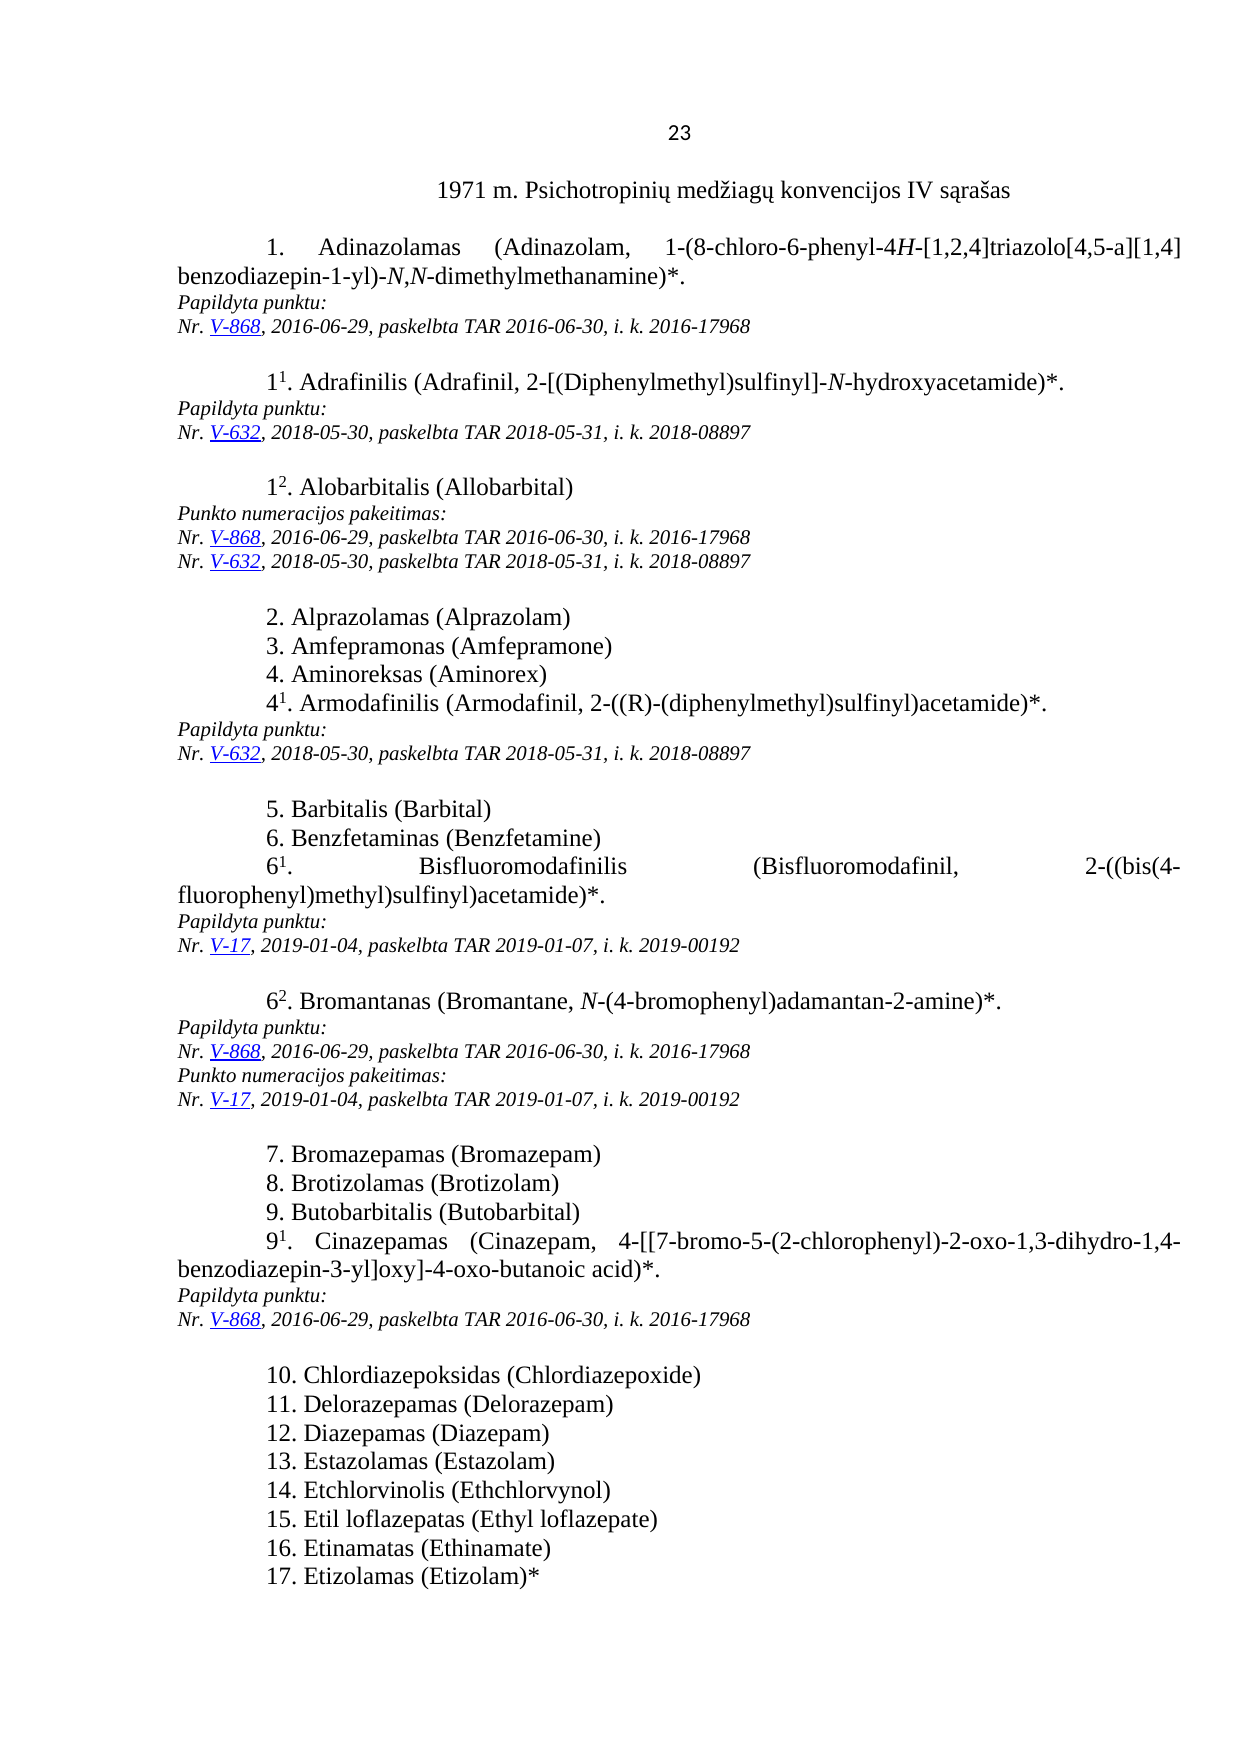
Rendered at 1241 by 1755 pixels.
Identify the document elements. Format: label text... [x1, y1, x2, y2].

text Nr. V-17, 2019-01-04, paskelbta TAR 2019-01-07, i. k. 2019-00192 [177, 933, 1181, 957]
text Papildyta punktu: [177, 1014, 1181, 1039]
text 1971 m. Psichotropinių medžiagų konvencijos IV sąrašas [177, 175, 1181, 204]
text Papildyta punktu: [177, 290, 1181, 314]
text Nr. V-632, 2018-05-30, paskelbta TAR 2018-05-31, i. k. 2018-08897 [177, 549, 1181, 573]
text Papildyta punktu: [177, 1283, 1181, 1307]
text 9. Butobarbitalis (Butobarbital) [177, 1197, 1181, 1226]
text 7. Bromazepamas (Bromazepam) [177, 1139, 1181, 1168]
text 12. Diazepamas (Diazepam) [177, 1418, 1181, 1446]
text Nr. V-868, 2016-06-29, paskelbta TAR 2016-06-30, i. k. 2016-17968 [177, 1307, 1181, 1331]
text Papildyta punktu: [177, 396, 1181, 419]
text Nr. V-868, 2016-06-29, paskelbta TAR 2016-06-30, i. k. 2016-17968 [177, 525, 1181, 549]
text 8. Brotizolamas (Brotizolam) [177, 1168, 1181, 1197]
text Nr. V-17, 2019-01-04, paskelbta TAR 2019-01-07, i. k. 2019-00192 [177, 1087, 1181, 1111]
text Nr. V-632, 2018-05-30, paskelbta TAR 2018-05-31, i. k. 2018-08897 [177, 419, 1181, 444]
text Nr. V-632, 2018-05-30, paskelbta TAR 2018-05-31, i. k. 2018-08897 [177, 741, 1181, 765]
text 17. Etizolamas (Etizolam)* [177, 1561, 1181, 1590]
text 2. Alprazolamas (Alprazolam) [177, 602, 1181, 631]
text Papildyta punktu: [177, 909, 1181, 933]
text 3. Amfepramonas (Amfepramone) [177, 631, 1181, 659]
text 61. Bisfluoromodafinilis (Bisfluoromodafinil, 2-((bis(4-fluorophenyl)methyl)sulfinyl)acetamide)*. [177, 851, 1181, 909]
text 62. Bromantanas (Bromantane, N-(4-bromophenyl)adamantan-2-amine)*. [177, 986, 1181, 1014]
text 4. Aminoreksas (Aminorex) [177, 659, 1181, 688]
text Punkto numeracijos pakeitimas: [177, 1063, 1181, 1087]
text 5. Barbitalis (Barbital) [177, 794, 1181, 823]
text 41. Armodafinilis (Armodafinil, 2-((R)-(diphenylmethyl)sulfinyl)acetamide)*. [177, 688, 1181, 717]
text 12. Alobarbitalis (Allobarbital) [177, 472, 1181, 501]
text 16. Etinamatas (Ethinamate) [177, 1533, 1181, 1561]
text 11. Delorazepamas (Delorazepam) [177, 1389, 1181, 1418]
text 6. Benzfetaminas (Benzfetamine) [177, 823, 1181, 851]
text Nr. V-868, 2016-06-29, paskelbta TAR 2016-06-30, i. k. 2016-17968 [177, 1039, 1181, 1063]
text 91. Cinazepamas (Cinazepam, 4-[[7-bromo-5-(2-chlorophenyl)-2-oxo-1,3-dihydro-1,4-benzodiazepin-3-yl]oxy]-4-oxo-butanoic acid)*. [177, 1226, 1181, 1283]
text 15. Etil loflazepatas (Ethyl loflazepate) [177, 1504, 1181, 1533]
text 10. Chlordiazepoksidas (Chlordiazepoxide) [177, 1360, 1181, 1389]
text Punkto numeracijos pakeitimas: [177, 501, 1181, 525]
text 13. Estazolamas (Estazolam) [177, 1446, 1181, 1475]
text Nr. V-868, 2016-06-29, paskelbta TAR 2016-06-30, i. k. 2016-17968 [177, 314, 1181, 338]
text 14. Etchlorvinolis (Ethchlorvynol) [177, 1475, 1181, 1504]
text Papildyta punktu: [177, 717, 1181, 741]
text 11. Adrafinilis (Adrafinil, 2-[(Diphenylmethyl)sulfinyl]-N-hydroxyacetamide)*. [177, 367, 1181, 396]
text 1. Adinazolamas (Adinazolam, 1-(8-chloro-6-phenyl-4H-[1,2,4]triazolo[4,5-a][1,4] benzodiazepin-1-yl)-N,N-dimethylmethanamine)*. [177, 232, 1181, 290]
